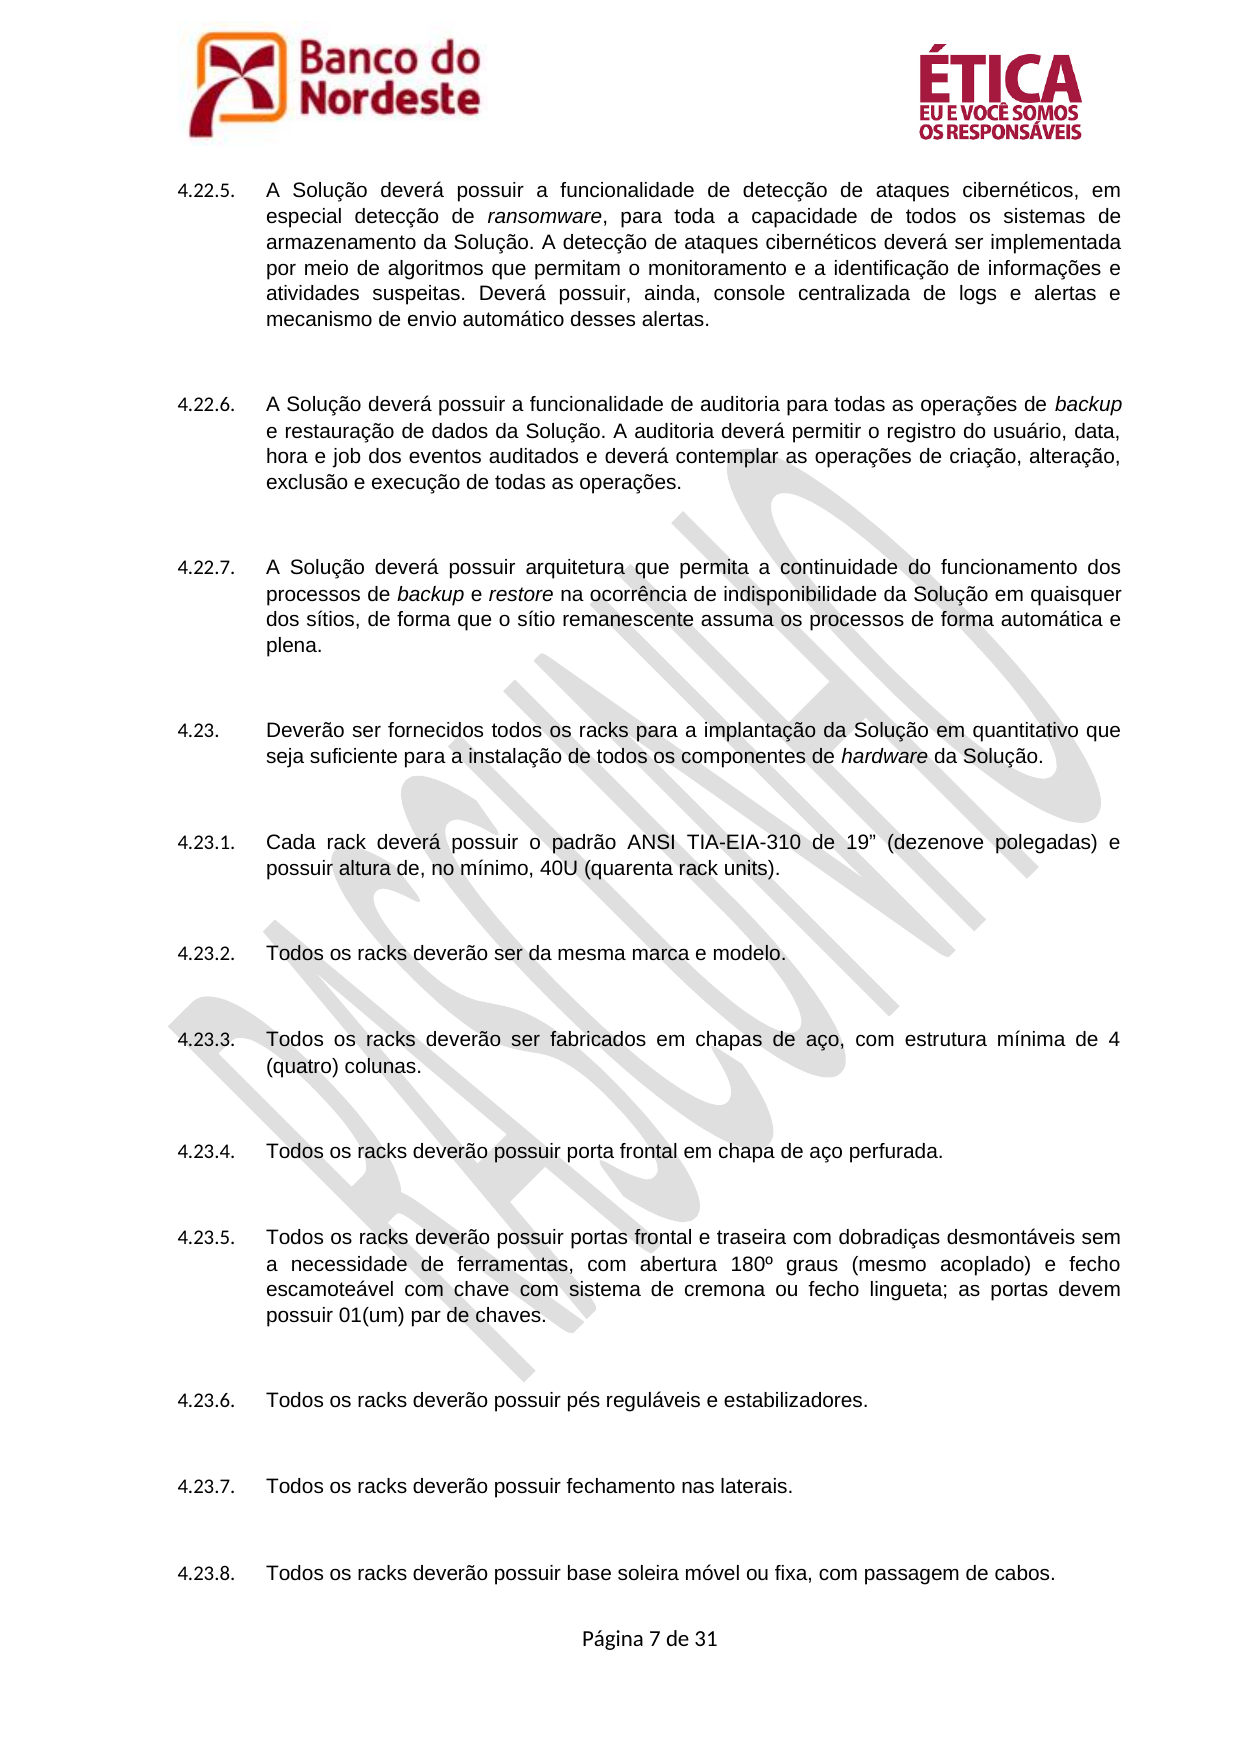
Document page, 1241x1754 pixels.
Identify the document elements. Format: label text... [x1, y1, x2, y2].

list Cada rack deverá possuir o padrão ANSI TIA-EIA-310 de 19” (dezenove polegadas) e possuir altura de, no mínimo, 40U (quarenta rack units). [724, 829, 833, 880]
list Deverão ser fornecidos todos os racks para a implantação da Solução em quantitativo que seja suficiente para a instalação de todos os componentes de hardware da Solução. [826, 719, 915, 768]
list Todos os racks deverão ser da mesma marca e modelo. [400, 941, 516, 966]
list A Solução deverá possuir a funcionalidade de detecção de ataques cibernéticos, em especial detecção de ransomware, para toda a capacidade de todos os sistemas de armazenamento da Solução. A detecção de ataques cibernéticos deverá ser implementada por meio de algoritmos que permitam o monitoramento e a identificação de informações e atividades suspeitas. Deverá possuir, ainda, console centralizada de logs e alertas e mecanismo de envio automático desses alertas. [177, 177, 1122, 331]
list A Solução deverá possuir arquitetura que permita a continuidade do funcionamento dos processos de backup e restore na ocorrência de indisponibilidade da Solução em quaisquer dos sítios, de forma que o sítio remanescente assuma os processos de forma automática e plena. [727, 554, 855, 657]
list Todos os racks deverão possuir portas frontal e traseira com dobradiças desmontáveis sem a necessidade de ferramentas, com abertura 180º graus (mesmo acoplado) e fecho escamoteável com chave com sistema de cremona ou fecho lingueta; as portas devem possuir 01(um) par de chaves. [177, 1224, 467, 1327]
list Todos os racks deverão ser da mesma marca e modelo. [775, 941, 837, 966]
list Todos os racks deverão ser fabricados em chapas de aço, com estrutura mínima de 4 (quatro) colunas. [834, 1027, 1122, 1078]
list Cada rack deverá possuir o padrão ANSI TIA-EIA-310 de 19” (dezenove polegadas) e possuir altura de, no mínimo, 40U (quarenta rack units). [836, 829, 921, 880]
list Cada rack deverá possuir o padrão ANSI TIA-EIA-310 de 19” (dezenove polegadas) e possuir altura de, no mínimo, 40U (quarenta rack units). [666, 829, 751, 880]
list Deverão ser fornecidos todos os racks para a implantação da Solução em quantitativo que seja suficiente para a instalação de todos os componentes de hardware da Solução. [636, 717, 751, 768]
list Deverão ser fornecidos todos os racks para a implantação da Solução em quantitativo que seja suficiente para a instalação de todos os componentes de hardware da Solução. [890, 717, 976, 768]
list Todos os racks deverão ser da mesma marca e modelo. [302, 941, 399, 966]
list Deverão ser fornecidos todos os racks para a implantação da Solução em quantitativo que seja suficiente para a instalação de todos os componentes de hardware da Solução. [177, 717, 578, 768]
list A Solução deverá possuir arquitetura que permita a continuidade do funcionamento dos processos de backup e restore na ocorrência de indisponibilidade da Solução em quaisquer dos sítios, de forma que o sítio remanescente assuma os processos de forma automática e plena. [793, 554, 985, 657]
list Todos os racks deverão ser fabricados em chapas de aço, com estrutura mínima de 4 (quatro) colunas. [219, 1038, 301, 1078]
list Todos os racks deverão possuir portas frontal e traseira com dobradiças desmontáveis sem a necessidade de ferramentas, com abertura 180º graus (mesmo acoplado) e fecho escamoteável com chave com sistema de cremona ou fecho lingueta; as portas devem possuir 01(um) par de chaves. [390, 1224, 557, 1327]
list Deverão ser fornecidos todos os racks para a implantação da Solução em quantitativo que seja suficiente para a instalação de todos os componentes de hardware da Solução. [724, 717, 809, 768]
list Todos os racks deverão ser fabricados em chapas de aço, com estrutura mínima de 4 (quatro) colunas. [553, 1027, 633, 1078]
list Todos os racks deverão possuir porta frontal em chapa de aço perfurada. [538, 1138, 656, 1164]
list Todos os racks deverão possuir porta frontal em chapa de aço perfurada. [378, 1138, 456, 1164]
list Cada rack deverá possuir o padrão ANSI TIA-EIA-310 de 19” (dezenove polegadas) e possuir altura de, no mínimo, 40U (quarenta rack units). [555, 829, 690, 880]
list Cada rack deverá possuir o padrão ANSI TIA-EIA-310 de 19” (dezenove polegadas) e possuir altura de, no mínimo, 40U (quarenta rack units). [897, 829, 1122, 880]
list Deverão ser fornecidos todos os racks para a implantação da Solução em quantitativo que seja suficiente para a instalação de todos os componentes de hardware da Solução. [554, 717, 639, 768]
list Todos os racks deverão possuir porta frontal em chapa de aço perfurada. [666, 1138, 1122, 1164]
list Todos os racks deverão possuir porta frontal em chapa de aço perfurada. [304, 1138, 365, 1164]
list Todos os racks deverão possuir fechamento nas laterais. [177, 1473, 1122, 1499]
list Todos os racks deverão possuir porta frontal em chapa de aço perfurada. [177, 1138, 304, 1164]
list A Solução deverá possuir arquitetura que permita a continuidade do funcionamento dos processos de backup e restore na ocorrência de indisponibilidade da Solução em quaisquer dos sítios, de forma que o sítio remanescente assuma os processos de forma automática e plena. [177, 554, 804, 657]
list A Solução deverá possuir arquitetura que permita a continuidade do funcionamento dos processos de backup e restore na ocorrência de indisponibilidade da Solução em quaisquer dos sítios, de forma que o sítio remanescente assuma os processos de forma automática e plena. [910, 554, 1122, 657]
list Todos os racks deverão ser fabricados em chapas de aço, com estrutura mínima de 4 (quatro) colunas. [605, 1027, 822, 1078]
list Todos os racks deverão ser da mesma marca e modelo. [177, 941, 290, 966]
list Todos os racks deverão ser fabricados em chapas de aço, com estrutura mínima de 4 (quatro) colunas. [364, 1027, 438, 1078]
list Deverão ser fornecidos todos os racks para a implantação da Solução em quantitativo que seja suficiente para a instalação de todos os componentes de hardware da Solução. [946, 717, 1056, 768]
list Todos os racks deverão ser da mesma marca e modelo. [667, 941, 770, 966]
list Todos os racks deverão ser da mesma marca e modelo. [836, 941, 1122, 966]
list Todos os racks deverão possuir portas frontal e traseira com dobradiças desmontáveis sem a necessidade de ferramentas, com abertura 180º graus (mesmo acoplado) e fecho escamoteável com chave com sistema de cremona ou fecho lingueta; as portas devem possuir 01(um) par de chaves. [451, 1224, 1122, 1327]
list Cada rack deverá possuir o padrão ANSI TIA-EIA-310 de 19” (dezenove polegadas) e possuir altura de, no mínimo, 40U (quarenta rack units). [446, 829, 580, 880]
list A Solução deverá possuir a funcionalidade de auditoria para todas as operações de backup e restauração de dados da Solução. A auditoria deverá permitir o registro do usuário, data, hora e job dos eventos auditados e deverá contemplar as operações de criação, alteração, exclusão e execução de todas as operações. [177, 391, 1122, 494]
list Todos os racks deverão possuir pés reguláveis e estabilizadores. [177, 1387, 1122, 1413]
list Todos os racks deverão possuir base soleira móvel ou fixa, com passagem de cabos. [177, 1560, 1122, 1585]
list Todos os racks deverão ser fabricados em chapas de aço, com estrutura mínima de 4 (quatro) colunas. [272, 1027, 384, 1078]
list Cada rack deverá possuir o padrão ANSI TIA-EIA-310 de 19” (dezenove polegadas) e possuir altura de, no mínimo, 40U (quarenta rack units). [177, 829, 443, 880]
list Todos os racks deverão ser fabricados em chapas de aço, com estrutura mínima de 4 (quatro) colunas. [405, 1027, 585, 1078]
list Todos os racks deverão ser da mesma marca e modelo. [519, 941, 666, 966]
